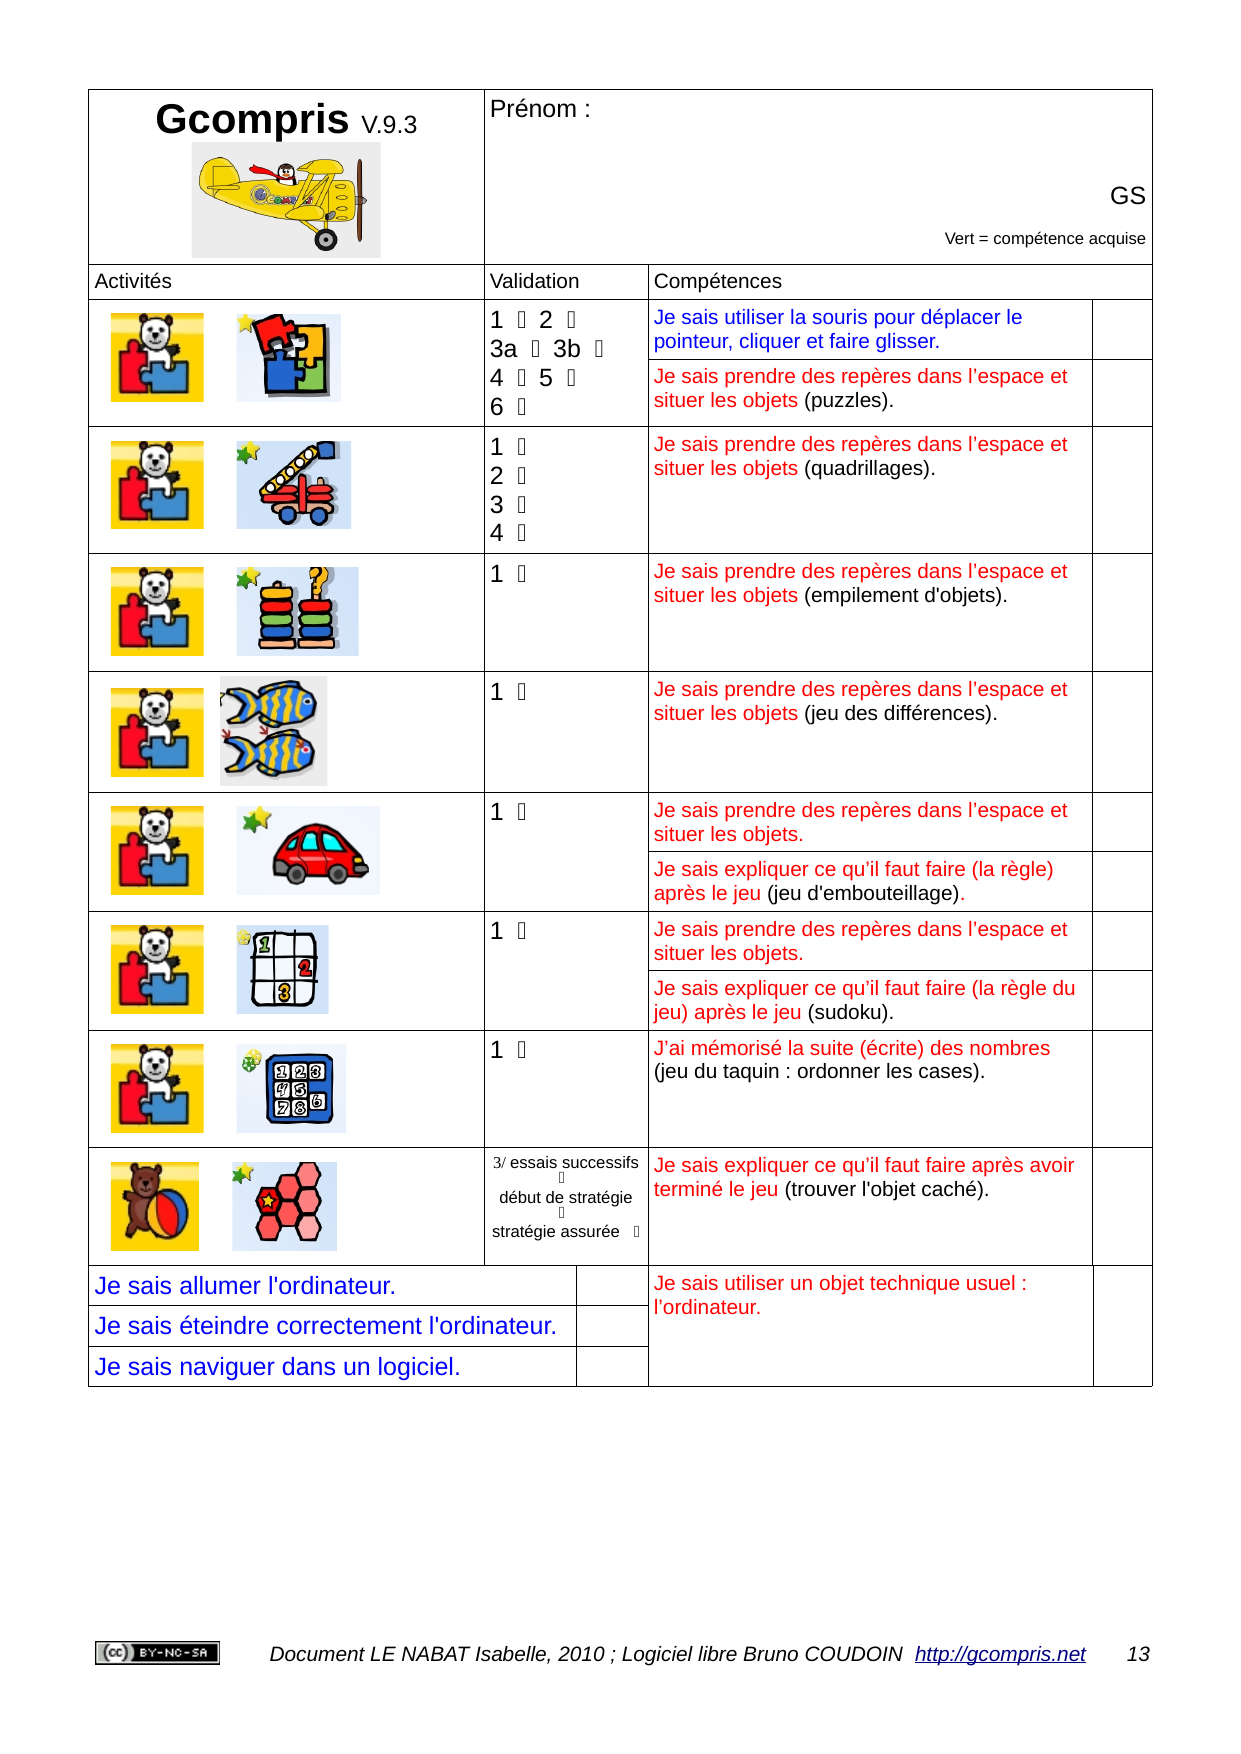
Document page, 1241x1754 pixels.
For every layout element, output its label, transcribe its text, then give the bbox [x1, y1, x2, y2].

picture [191, 142, 381, 258]
table_cell 1  [485, 793, 648, 911]
table_cell [89, 672, 484, 792]
table_cell [89, 1031, 484, 1147]
table_cell Je sais prendre des repères dans l’espace et situer les objets (quadrillages). [649, 427, 1092, 553]
picture [236, 1044, 347, 1133]
table_cell Je sais utiliser la souris pour déplacer le pointeur, cliquer et faire glisser. [649, 300, 1092, 358]
table_cell Je sais prendre des repères dans l’espace et situer les objets (puzzles). [649, 360, 1092, 426]
picture [236, 314, 341, 402]
table_cell [1093, 852, 1152, 911]
table_cell [577, 1306, 648, 1346]
table_cell Je sais prendre des repères dans l’espace et situer les objets (empilement d'objets). [649, 554, 1092, 671]
picture [220, 676, 328, 786]
table_cell [1093, 300, 1152, 358]
table_cell 1  2  3a  3b  4  5  6  [485, 300, 648, 426]
picture [110, 567, 204, 656]
table_header [1094, 1266, 1152, 1386]
picture [236, 806, 380, 895]
table_cell [1093, 672, 1152, 792]
table_cell [1093, 793, 1152, 851]
table_cell 1  [485, 554, 648, 671]
table_cell Je sais prendre des repères dans l’espace et situer les objets. [649, 793, 1092, 851]
picture [110, 1162, 199, 1251]
picture [110, 688, 204, 777]
table_cell Je sais expliquer ce qu’il faut faire (la règle) après le jeu (jeu d'embouteillage). [649, 852, 1092, 911]
table_cell 3/ essais successifs  début de stratégie  stratégie assurée  [485, 1148, 648, 1265]
table_cell Activités [89, 265, 484, 299]
table_cell 1  [485, 1031, 648, 1147]
table_cell J’ai mémorisé la suite (écrite) des nombres (jeu du taquin : ordonner les cases). [649, 1031, 1092, 1147]
table_cell [89, 1148, 484, 1265]
table_cell [1093, 1031, 1152, 1147]
table_cell 1  2  3  4  [485, 427, 648, 553]
table_cell Je sais expliquer ce qu’il faut faire après avoir terminé le jeu (trouver l'objet caché). [649, 1148, 1092, 1265]
table_cell [1093, 427, 1152, 553]
table_header Prénom : GS Vert = compétence acquise [485, 90, 1152, 263]
table_cell Je sais prendre des repères dans l’espace et situer les objets (jeu des différences). [649, 672, 1092, 792]
table_cell Je sais prendre des repères dans l’espace et situer les objets. [649, 912, 1092, 970]
table_cell Je sais expliquer ce qu’il faut faire (la règle du jeu) après le jeu (sudoku). [649, 971, 1092, 1029]
table_cell [89, 793, 484, 911]
table_header Gcompris V.9.3 [89, 90, 484, 263]
table_cell [89, 912, 484, 1029]
table_cell [1093, 360, 1152, 426]
picture [232, 1162, 337, 1251]
picture [110, 1044, 204, 1133]
table_cell Je sais naviguer dans un logiciel. [89, 1347, 576, 1386]
table_cell [89, 427, 484, 553]
table_cell Je sais éteindre correctement l'ordinateur. [89, 1306, 576, 1346]
table_cell [1093, 912, 1152, 970]
picture [236, 441, 352, 529]
table_header Je sais allumer l'ordinateur. [89, 1266, 576, 1305]
picture [95, 1641, 220, 1665]
table_cell [1093, 554, 1152, 671]
table_cell 1  [485, 672, 648, 792]
picture [110, 806, 204, 895]
table_cell 1  [485, 912, 648, 1029]
table_cell [89, 300, 484, 426]
table_cell [89, 554, 484, 671]
table_header [577, 1266, 648, 1305]
table_cell [577, 1347, 648, 1386]
table_header Je sais utiliser un objet technique usuel : l’ordinateur. [649, 1266, 1093, 1386]
table_cell Validation [485, 265, 648, 299]
table_cell Compétences [649, 265, 1152, 299]
picture [110, 925, 204, 1014]
picture [236, 925, 329, 1014]
table_cell [1093, 1148, 1152, 1265]
picture [110, 441, 204, 529]
picture [110, 313, 204, 402]
table_cell [1093, 971, 1152, 1029]
picture [236, 567, 359, 656]
